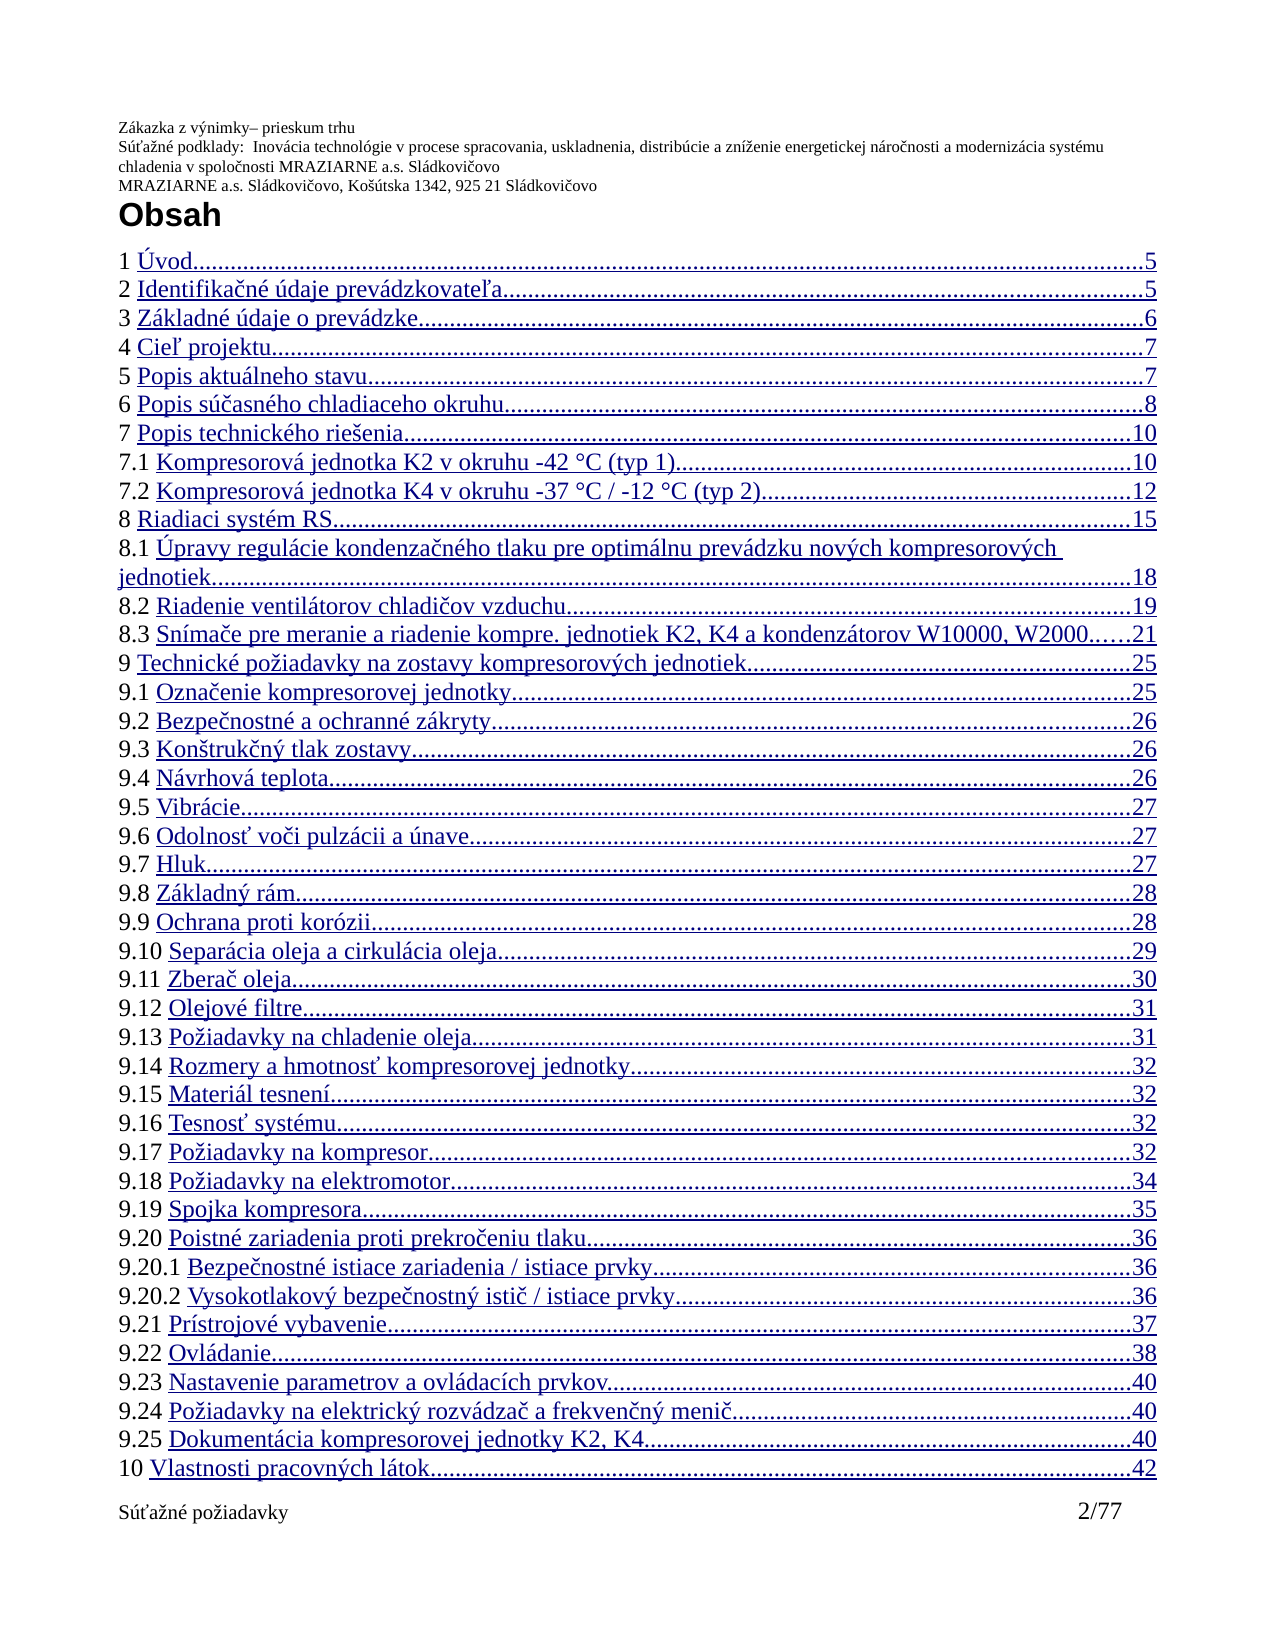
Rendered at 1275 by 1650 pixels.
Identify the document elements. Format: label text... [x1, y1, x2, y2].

text 5 Popis aktuálneho stavu 7 [118, 361, 1157, 389]
text 9.1 Označenie kompresorovej jednotky 25 [118, 677, 1157, 706]
text 6 Popis súčasného chladiaceho okruhu 8 [118, 389, 1157, 418]
text 9.12 Olejové filtre 31 [118, 993, 1157, 1022]
text 7 Popis technického riešenia 10 [118, 418, 1157, 447]
text 9.2 Bezpečnostné a ochranné zákryty 26 [118, 706, 1157, 734]
text 9.5 Vibrácie 27 [118, 792, 1157, 821]
text 9.8 Základný rám 28 [118, 878, 1157, 907]
text 8.2 Riadenie ventilátorov chladičov vzduchu 19 [118, 591, 1157, 619]
text 9.9 Ochrana proti korózii 28 [118, 907, 1157, 936]
text 1 Úvod 5 [118, 246, 1157, 274]
text 9.22 Ovládanie 38 [118, 1338, 1157, 1367]
text 7.1 Kompresorová jednotka K2 v okruhu -42 °C (typ 1) 10 [118, 447, 1157, 476]
text 9.13 Požiadavky na chladenie oleja 31 [118, 1022, 1157, 1051]
text 9.18 Požiadavky na elektromotor 34 [118, 1166, 1157, 1194]
text 3 Základné údaje o prevádzke 6 [118, 303, 1157, 332]
text 9.14 Rozmery a hmotnosť kompresorovej jednotky 32 [118, 1051, 1157, 1079]
text 9.16 Tesnosť systému 32 [118, 1108, 1157, 1137]
text 9.7 Hluk 27 [118, 849, 1157, 878]
text 7.2 Kompresorová jednotka K4 v okruhu -37 °C / -12 °C (typ 2) 12 [118, 476, 1157, 504]
text 9.23 Nastavenie parametrov a ovládacích prvkov. 40 [118, 1367, 1157, 1396]
text 9.3 Konštrukčný tlak zostavy 26 [118, 734, 1157, 763]
text 9.4 Návrhová teplota 26 [118, 763, 1157, 792]
text 9.25 Dokumentácia kompresorovej jednotky K2, K4 40 [118, 1424, 1157, 1453]
text 9.6 Odolnosť voči pulzácii a únave 27 [118, 821, 1157, 849]
text 9.17 Požiadavky na kompresor 32 [118, 1137, 1157, 1166]
text 9.19 Spojka kompresora 35 [118, 1194, 1157, 1223]
text 9.20.2 Vysokotlakový bezpečnostný istič / istiace prvky 36 [118, 1281, 1157, 1309]
text 8.1 Úpravy regulácie kondenzačného tlaku pre optimálnu prevádzku nových kompresorových jednotiek. 18 [118, 533, 1157, 587]
text 9.11 Zberač oleja 30 [118, 964, 1157, 993]
text 8.3 Snímače pre meranie a riadenie kompre. jednotiek K2, K4 a kondenzátorov W10000, W2000. 21 [118, 619, 1157, 648]
text 8 Riadiaci systém RS 15 [118, 504, 1157, 533]
text 9.21 Prístrojové vybavenie 37 [118, 1309, 1157, 1338]
subtitle Obsah [118, 195, 1157, 233]
text 9.20.1 Bezpečnostné istiace zariadenia / istiace prvky 36 [118, 1252, 1157, 1281]
text 4 Cieľ projektu 7 [118, 332, 1157, 361]
text 9.15 Materiál tesnení 32 [118, 1079, 1157, 1108]
text 2 Identifikačné údaje prevádzkovateľa 5 [118, 274, 1157, 303]
text 9.24 Požiadavky na elektrický rozvádzač a frekvenčný menič. 40 [118, 1396, 1157, 1424]
text 10 Vlastnosti pracovných látok 42 [118, 1453, 1157, 1482]
text 9.20 Poistné zariadenia proti prekročeniu tlaku 36 [118, 1223, 1157, 1252]
text 9.10 Separácia oleja a cirkulácia oleja 29 [118, 936, 1157, 964]
text 9 Technické požiadavky na zostavy kompresorových jednotiek 25 [118, 648, 1157, 677]
